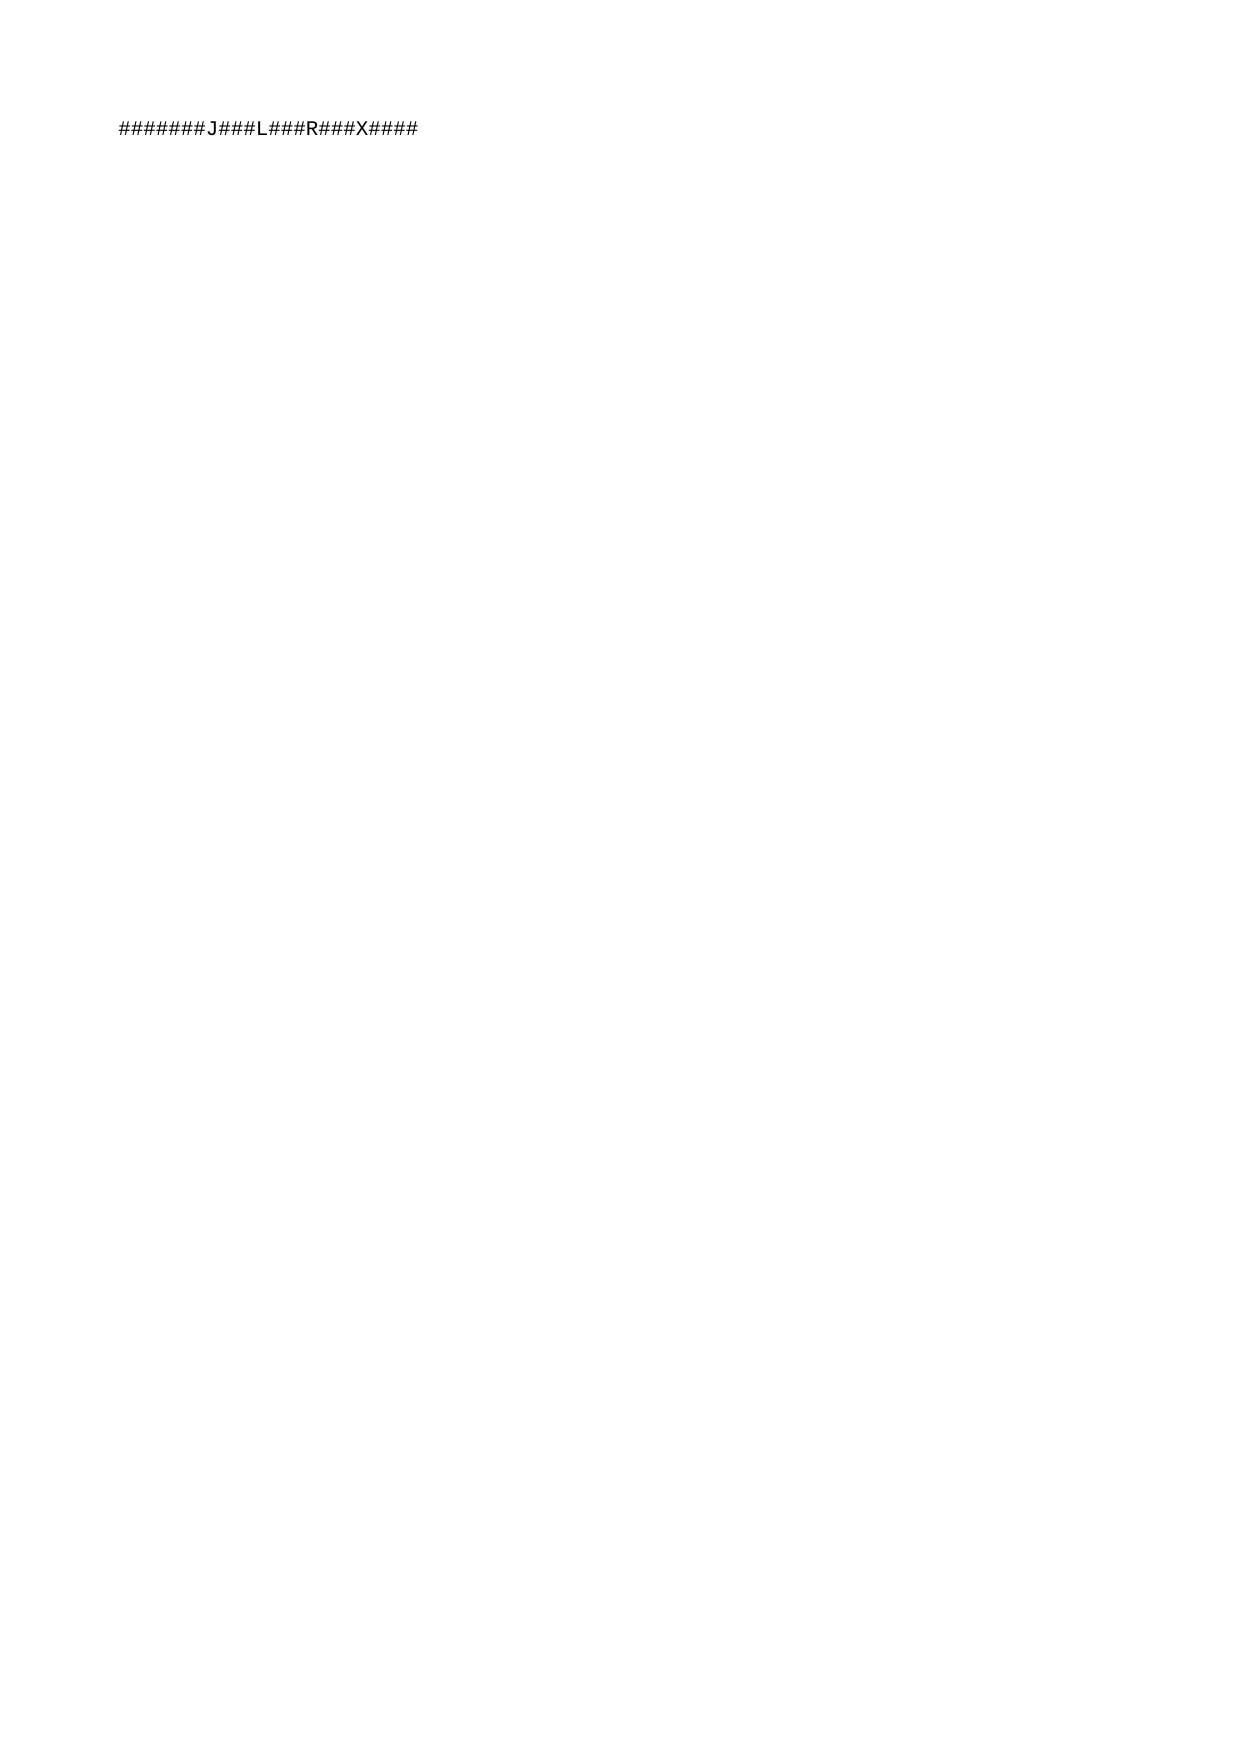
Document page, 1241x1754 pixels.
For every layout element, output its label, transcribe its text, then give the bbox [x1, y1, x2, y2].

text #######J###L###R###X#### [118, 118, 1122, 142]
